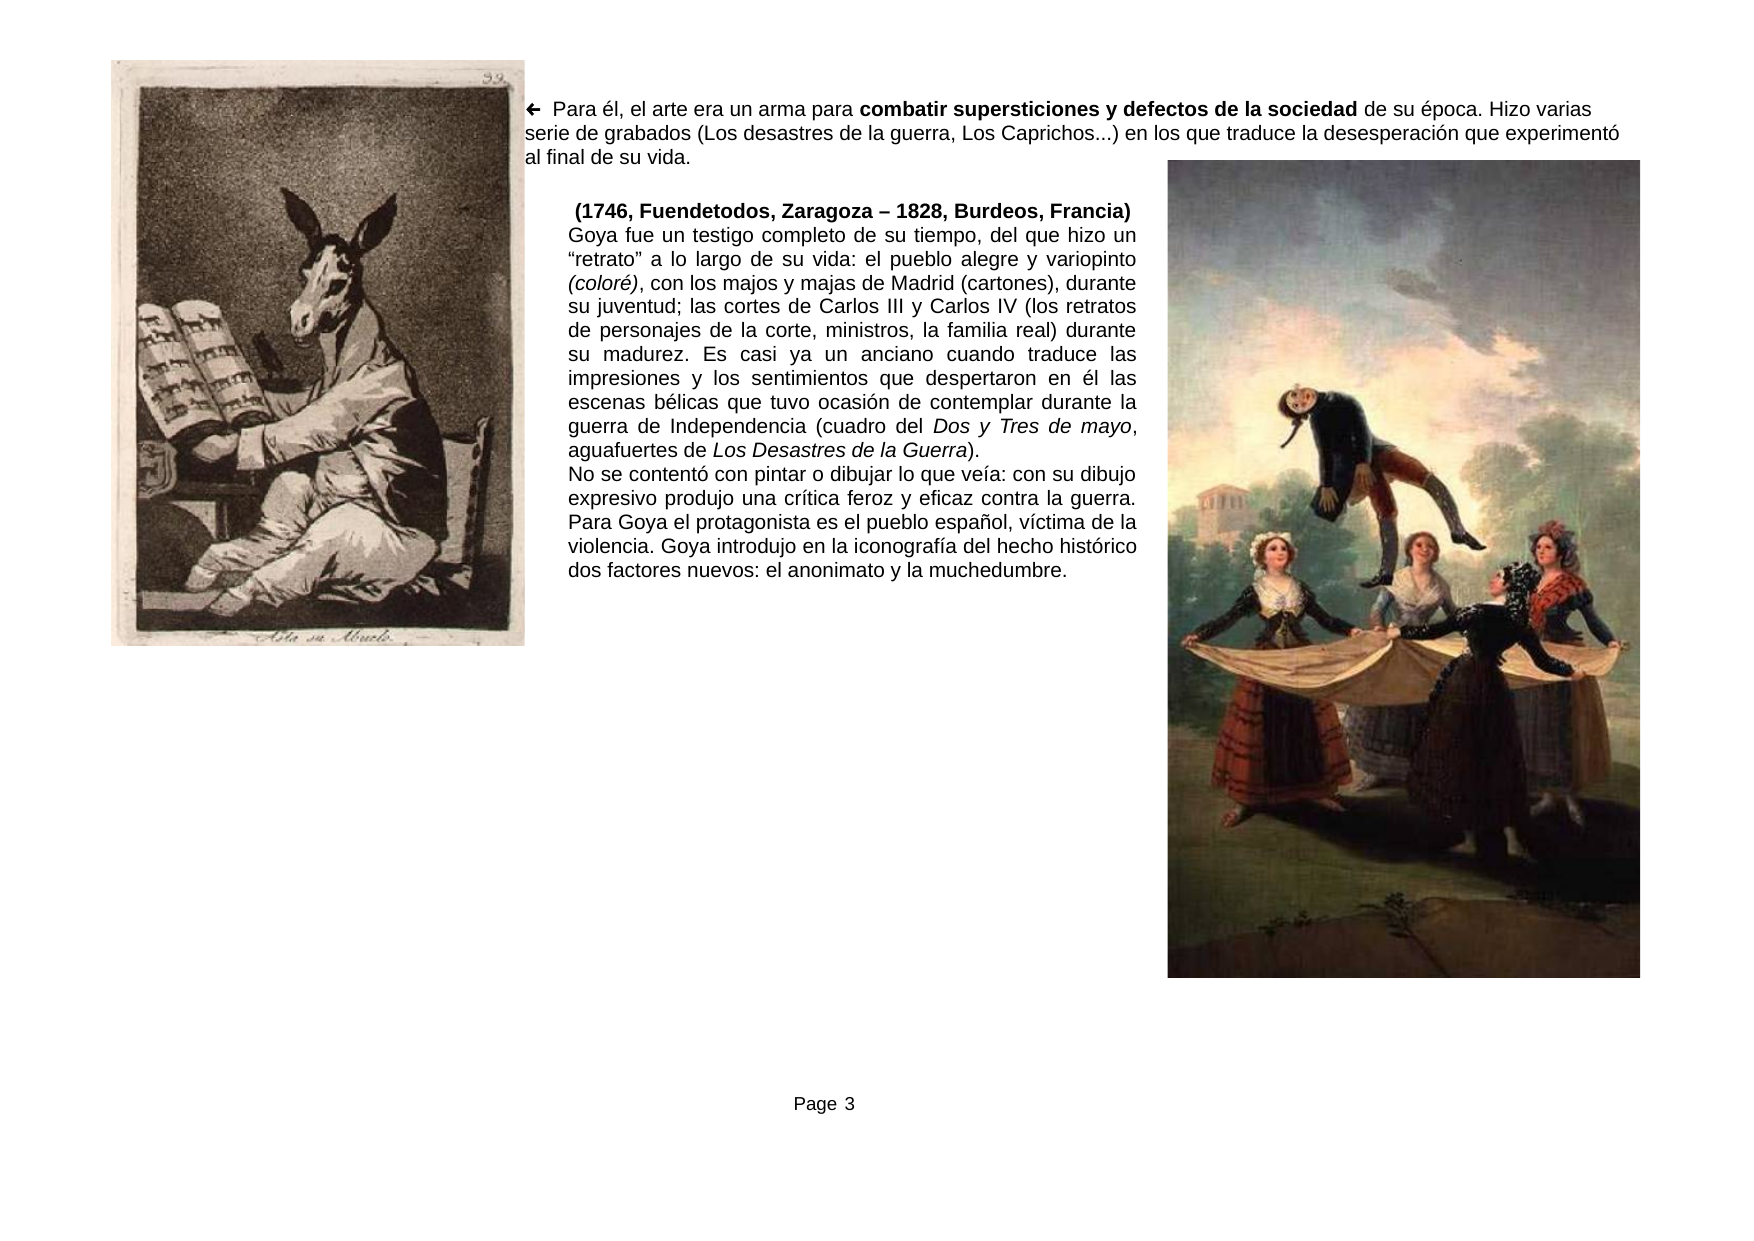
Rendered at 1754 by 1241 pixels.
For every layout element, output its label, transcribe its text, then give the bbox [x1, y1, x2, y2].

picture [1167, 160, 1641, 978]
table_header (1746, Fuendetodos, Zaragoza – 1828, Burdeos, Francia) Goya fue un testigo completo de su tiempo, del que hizo un “retrato” a lo largo de su vida: el pueblo alegre y variopinto (coloré), con los majos y majas de Madrid (cartones), durante su juventud; las cortes de Carlos III y Carlos IV (los retratos de personajes de la corte, ministros, la familia real) durante su madurez. Es casi ya un anciano cuando traduce las impresiones y los sentimientos que despertaron en él las escenas bélicas que tuvo ocasión de contemplar durante la guerra de Independencia (cuadro del Dos y Tres de mayo, aguafuertes de Los Desastres de la Guerra). No se contentó con pintar o dibujar lo que veía: con su dibujo expresivo produjo una crítica feroz y eficaz contra la guerra. Para Goya el protagonista es el pueblo español, víctima de la violencia. Goya introdujo en la iconografía del hecho histórico dos factores nuevos: el anonimato y la muchedumbre. [562, 193, 1143, 587]
text ← Para él, el arte era un arma para combatir supersticiones y defectos de la sociedad de su época. Hizo varias serie de grabados (Los desastres de la guerra, Los Caprichos...) en los que traduce la desesperación que experimentó al final de su vida. [525, 97, 1636, 169]
picture [111, 60, 525, 646]
